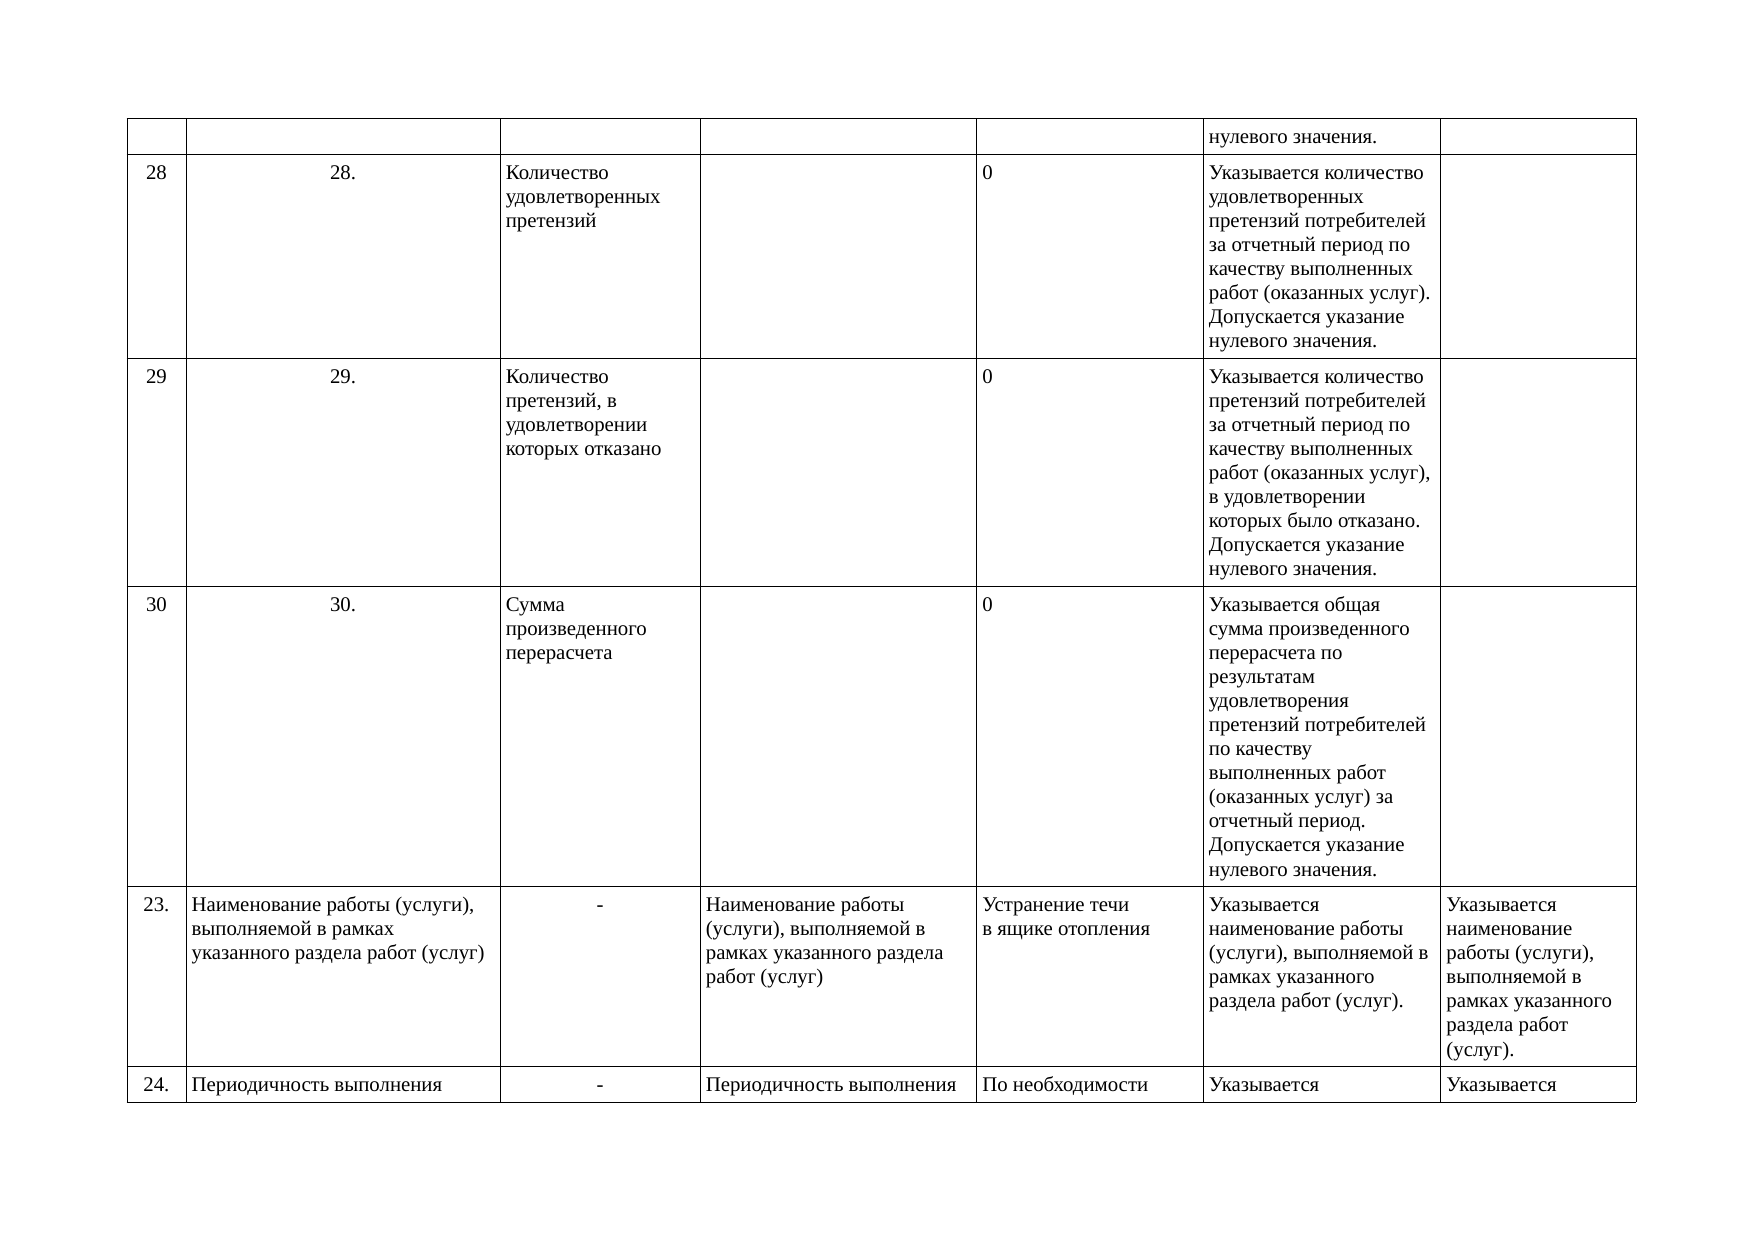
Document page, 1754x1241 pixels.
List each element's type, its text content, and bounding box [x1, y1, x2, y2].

table_cell Наименование работы (услуги), выполняемой в рамках указанного раздела работ (услуг) [187, 887, 500, 1066]
table_cell 30. [187, 587, 500, 886]
table_cell [977, 119, 1203, 154]
table_cell [1441, 359, 1636, 586]
table_cell По необходимости [977, 1067, 1203, 1102]
table_cell [701, 155, 976, 358]
table_cell Сумма произведенного перерасчета [501, 587, 700, 886]
table_cell [701, 359, 976, 586]
table_cell - [501, 1067, 700, 1102]
table_cell [1441, 155, 1636, 358]
table_cell 0 [977, 155, 1203, 358]
table_cell Устранение течи в ящике отопления [977, 887, 1203, 1066]
table_cell Периодичность выполнения [701, 1067, 976, 1102]
table_cell Указывается наименование работы (услуги), выполняемой в рамках указанного раздела работ (услуг). [1441, 887, 1636, 1066]
table_cell 29. [187, 359, 500, 586]
table_cell Количество претензий, в удовлетворении которых отказано [501, 359, 700, 586]
table_cell Указывается [1441, 1067, 1636, 1102]
table_cell Наименование работы (услуги), выполняемой в рамках указанного раздела работ (услуг) [701, 887, 976, 1066]
table_cell нулевого значения. [1204, 119, 1440, 154]
table_cell - [501, 887, 700, 1066]
table_cell 28. [187, 155, 500, 358]
table_cell [1441, 119, 1636, 154]
table_cell 23. [128, 887, 186, 1066]
table_cell [1441, 587, 1636, 886]
table_cell [187, 119, 500, 154]
table_cell 29 [128, 359, 186, 586]
table_cell Указывается количество претензий потребителей за отчетный период по качеству выполненных работ (оказанных услуг), в удовлетворении которых было отказано. Допускается указание нулевого значения. [1204, 359, 1440, 586]
table_cell [128, 119, 186, 154]
table_cell Указывается [1204, 1067, 1440, 1102]
table_cell Указывается количество удовлетворенных претензий потребителей за отчетный период по качеству выполненных работ (оказанных услуг). Допускается указание нулевого значения. [1204, 155, 1440, 358]
table_cell 28 [128, 155, 186, 358]
table_cell [701, 119, 976, 154]
table_cell 0 [977, 359, 1203, 586]
table_cell 30 [128, 587, 186, 886]
table_cell Указывается общая сумма произведенного перерасчета по результатам удовлетворения претензий потребителей по качеству выполненных работ (оказанных услуг) за отчетный период. Допускается указание нулевого значения. [1204, 587, 1440, 886]
table_cell [701, 587, 976, 886]
table_cell 0 [977, 587, 1203, 886]
table_cell [501, 119, 700, 154]
table_cell Количество удовлетворенных претензий [501, 155, 700, 358]
table_cell Периодичность выполнения [187, 1067, 500, 1102]
table_cell Указывается наименование работы (услуги), выполняемой в рамках указанного раздела работ (услуг). [1204, 887, 1440, 1066]
table_cell 24. [128, 1067, 186, 1102]
